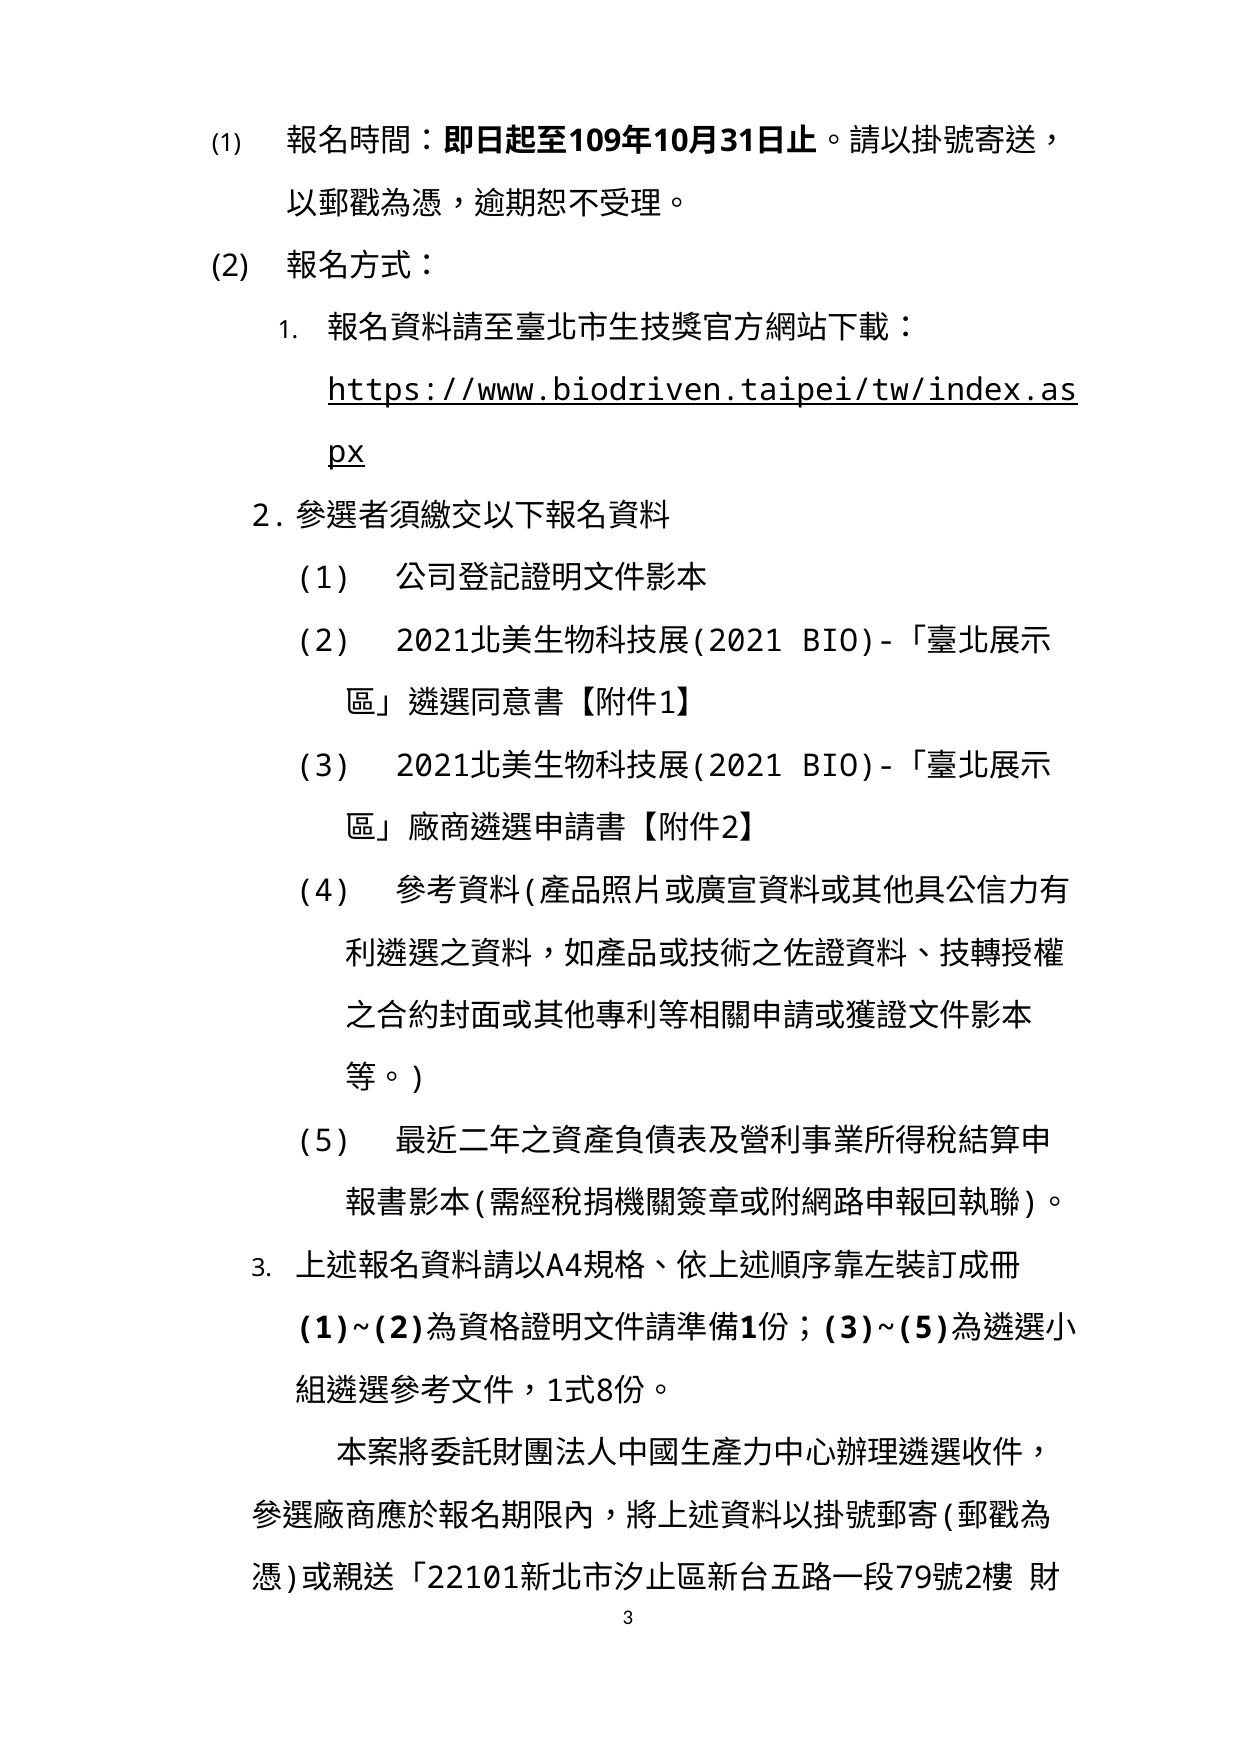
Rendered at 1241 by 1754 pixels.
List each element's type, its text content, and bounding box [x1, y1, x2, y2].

text 本案將委託財團法人中國生產力中心辦理遴選收件，參選廠商應於報名期限內，將上述資料以掛號郵寄(郵戳為憑)或親送「22101新北市汐止區新台五路一段79號2樓 財 [223, 1409, 1078, 1596]
list 上述報名資料請以A4規格、依上述順序靠左裝訂成冊(1)~(2)為資格證明文件請準備1份；(3)~(5)為遴選小組遴選參考文件，1式8份。 [251, 1221, 1078, 1409]
list 報名時間：即日起至109年10月31日止。請以掛號寄送，以郵戳為憑，逾期恕不受理。 [212, 96, 1078, 221]
list 最近二年之資產負債表及營利事業所得稅結算申報書影本(需經稅捐機關簽章或附網路申報回執聯)。 [295, 1096, 1078, 1221]
list 2021北美生物科技展(2021 BIO)-「臺北展示區」遴選同意書【附件1】 [295, 596, 1078, 721]
list 報名資料請至臺北市生技獎官方網站下載： https://www.biodriven.taipei/tw/index.aspx [277, 284, 1078, 471]
list 參選者須繳交以下報名資料 [251, 471, 1078, 534]
list 公司登記證明文件影本 [295, 534, 1078, 596]
list 2021北美生物科技展(2021 BIO)-「臺北展示區」廠商遴選申請書【附件2】 [295, 721, 1078, 846]
list 參考資料(產品照片或廣宣資料或其他具公信力有利遴選之資料，如產品或技術之佐證資料、技轉授權之合約封面或其他專利等相關申請或獲證文件影本等。) [295, 846, 1078, 1096]
list 報名方式： [212, 221, 1078, 284]
